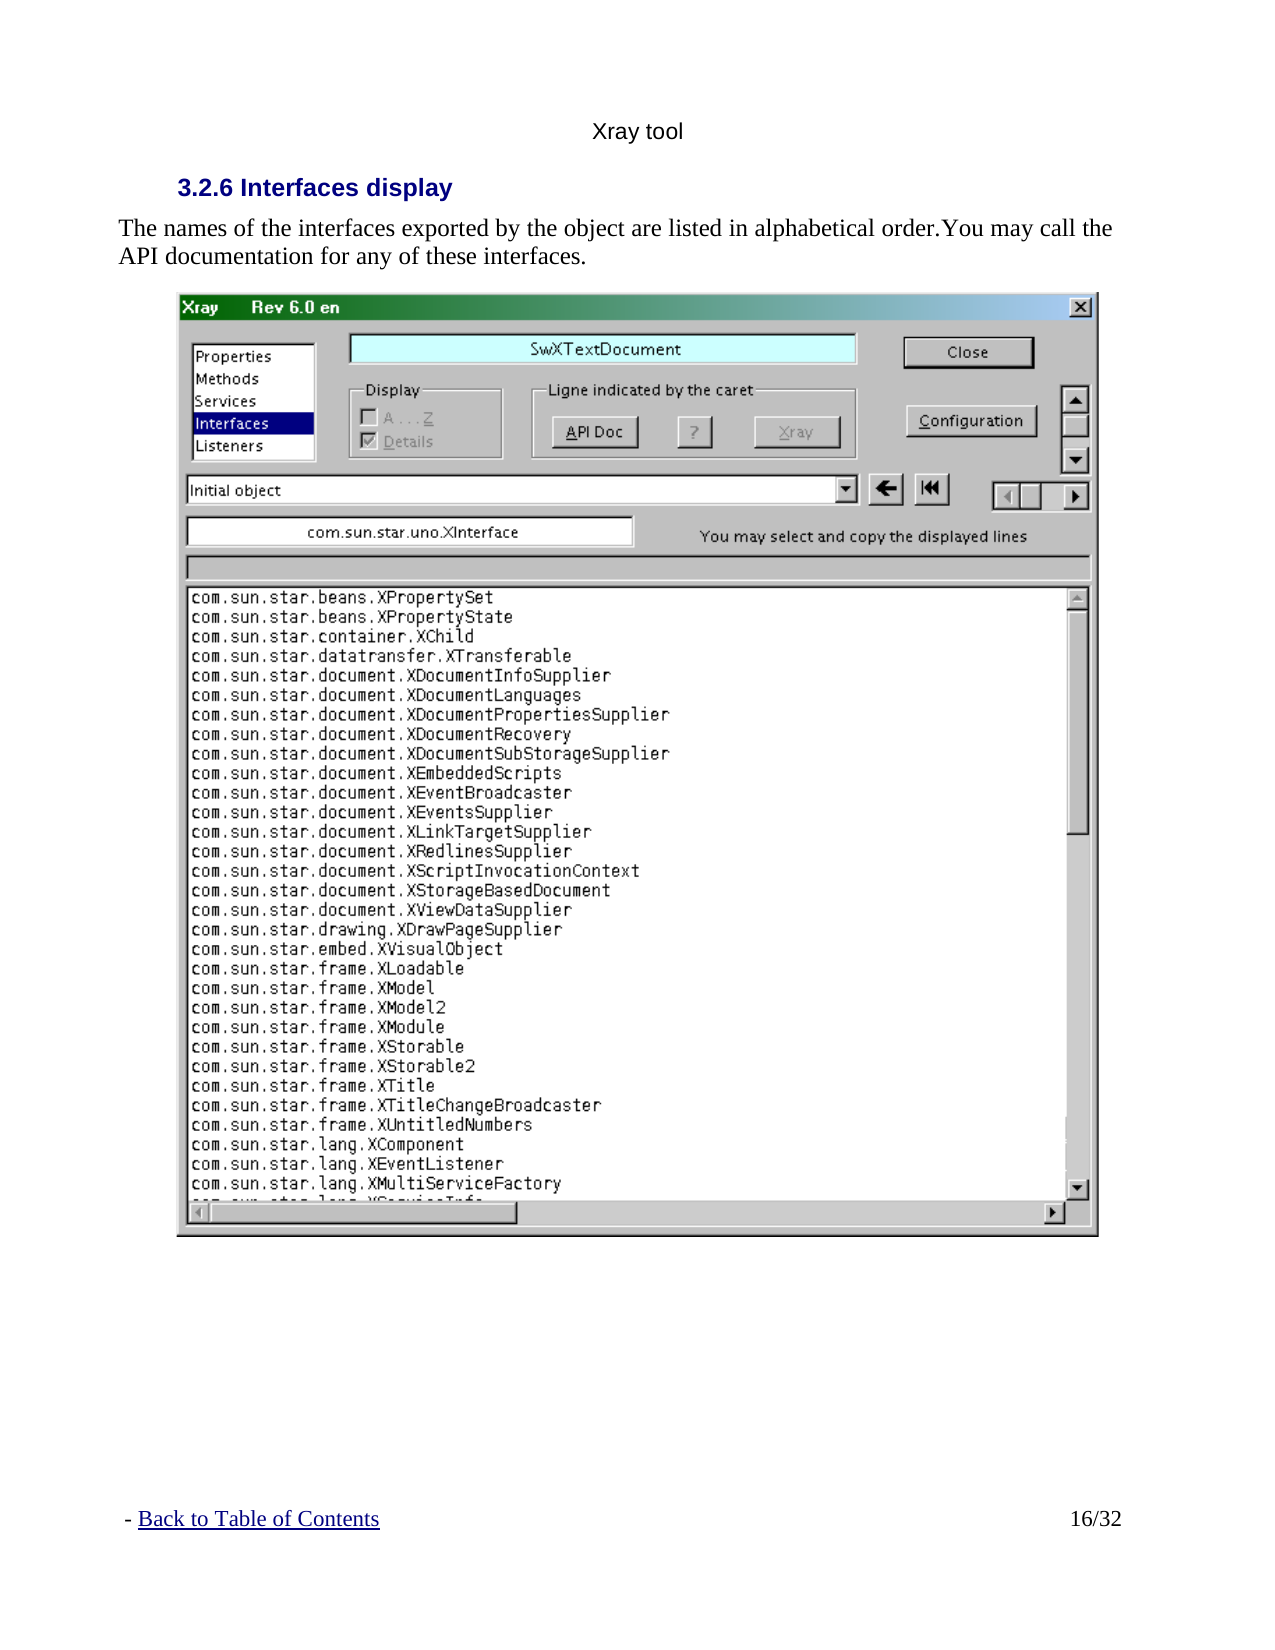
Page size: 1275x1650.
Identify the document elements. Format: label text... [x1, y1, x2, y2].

subtitle Interfaces display [177, 174, 1157, 202]
text The names of the interfaces exported by the object are listed in alphabetical order.You may call the API documentation for any of these interfaces. [118, 214, 1157, 270]
picture [176, 292, 1099, 1237]
